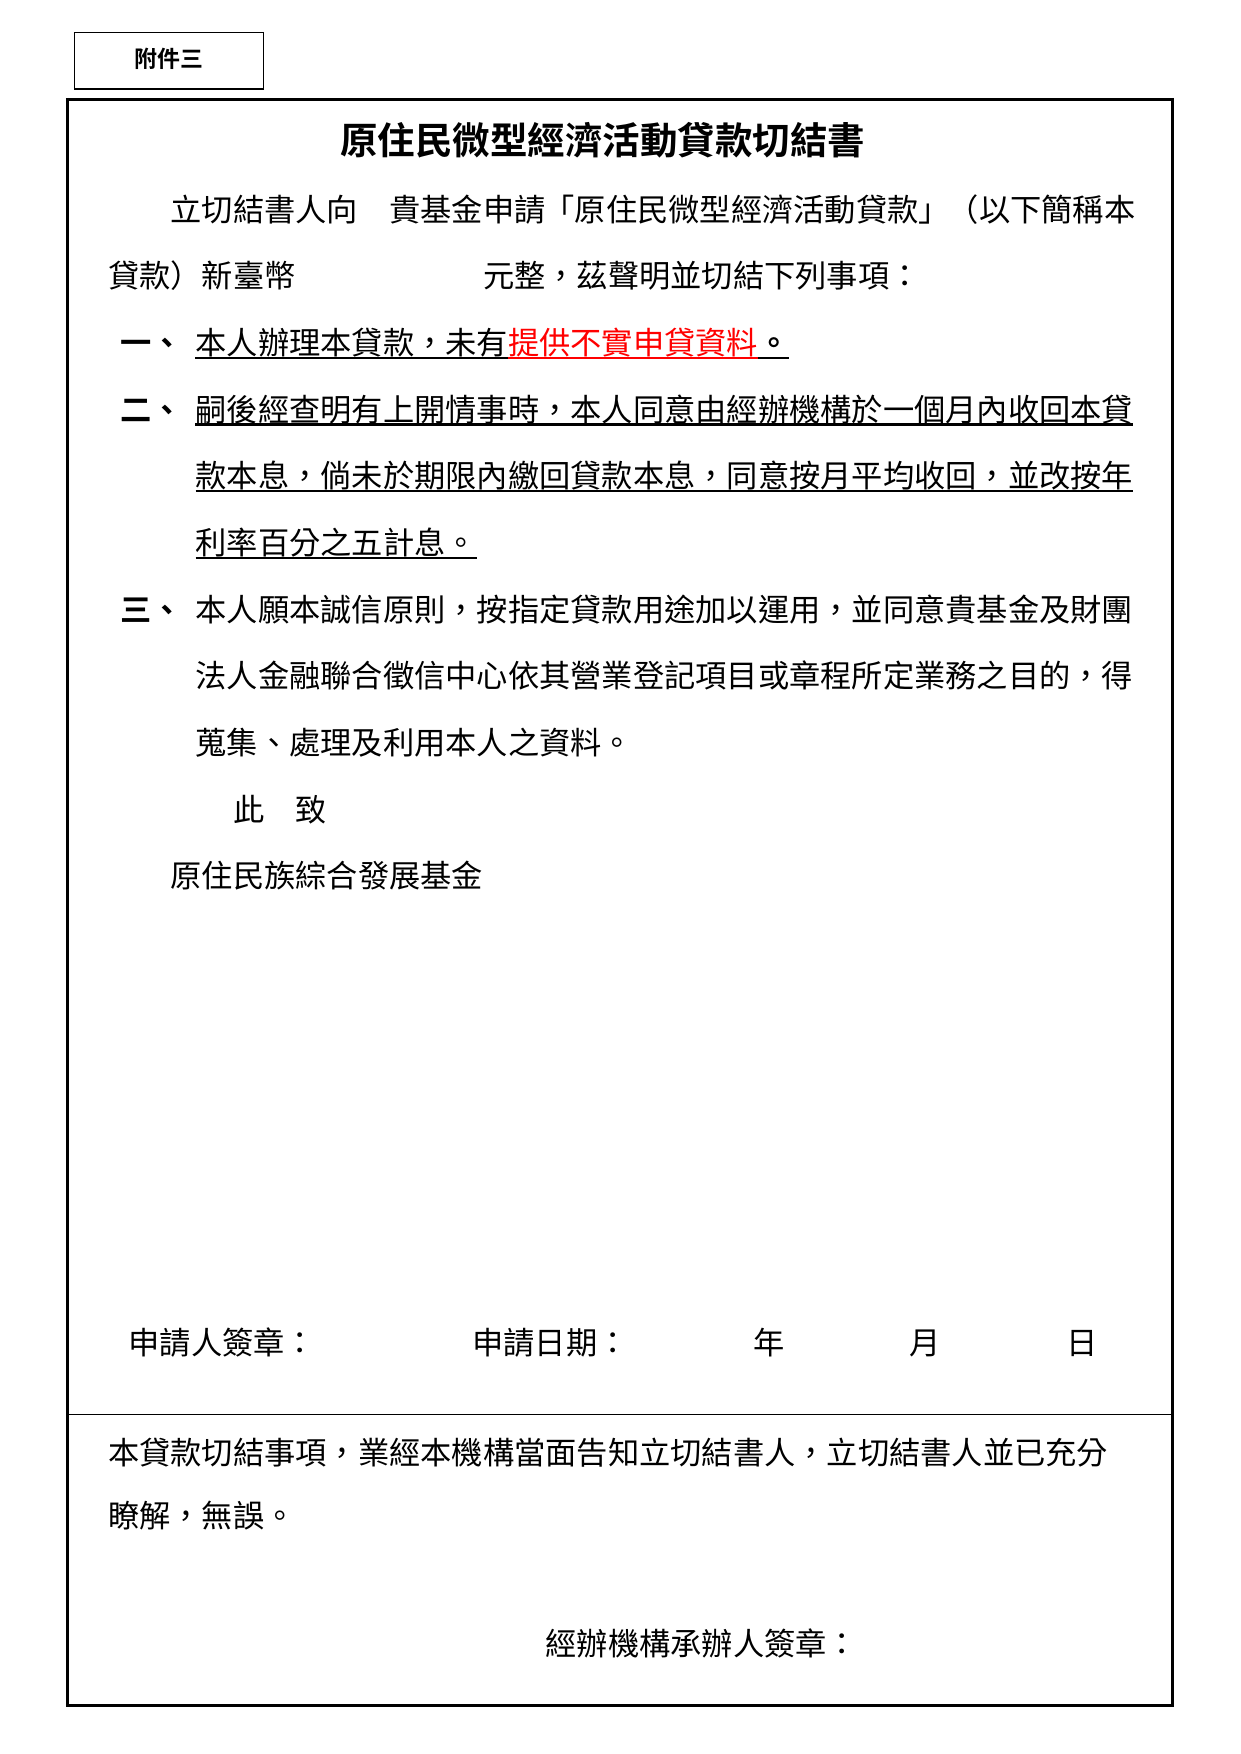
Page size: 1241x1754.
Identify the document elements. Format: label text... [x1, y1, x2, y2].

table_header 原住民微型經濟活動貸款切結書 立切結書人向 貴基金申請「原住民微型經濟活動貸款」（以下簡稱本貸款）新臺幣 元整，茲聲明並切結下列事項： 本人辦理本貸款，未有提供不實申貸資料。 嗣後經查明有上開情事時，本人同意由經辦機構於一個月內收回本貸款本息，倘未於期限內繳回貸款本息，同意按月平均收回，並改按年利率百分之五計息。 本人願本誠信原則，按指定貸款用途加以運用，並同意貴基金及財團法人金融聯合徵信中心依其營業登記項目或章程所定業務之目的，得蒐集、處理及利用本人之資料。 此 致 原住民族綜合發展基金 申請人簽章： 申請日期： 年 月 日 [69, 101, 1171, 1414]
table_cell 本貸款切結事項，業經本機構當面告知立切結書人，立切結書人並已充分瞭解，無誤。 經辦機構承辦人簽章： [69, 1415, 1171, 1704]
text 附件三 [90, 41, 248, 74]
